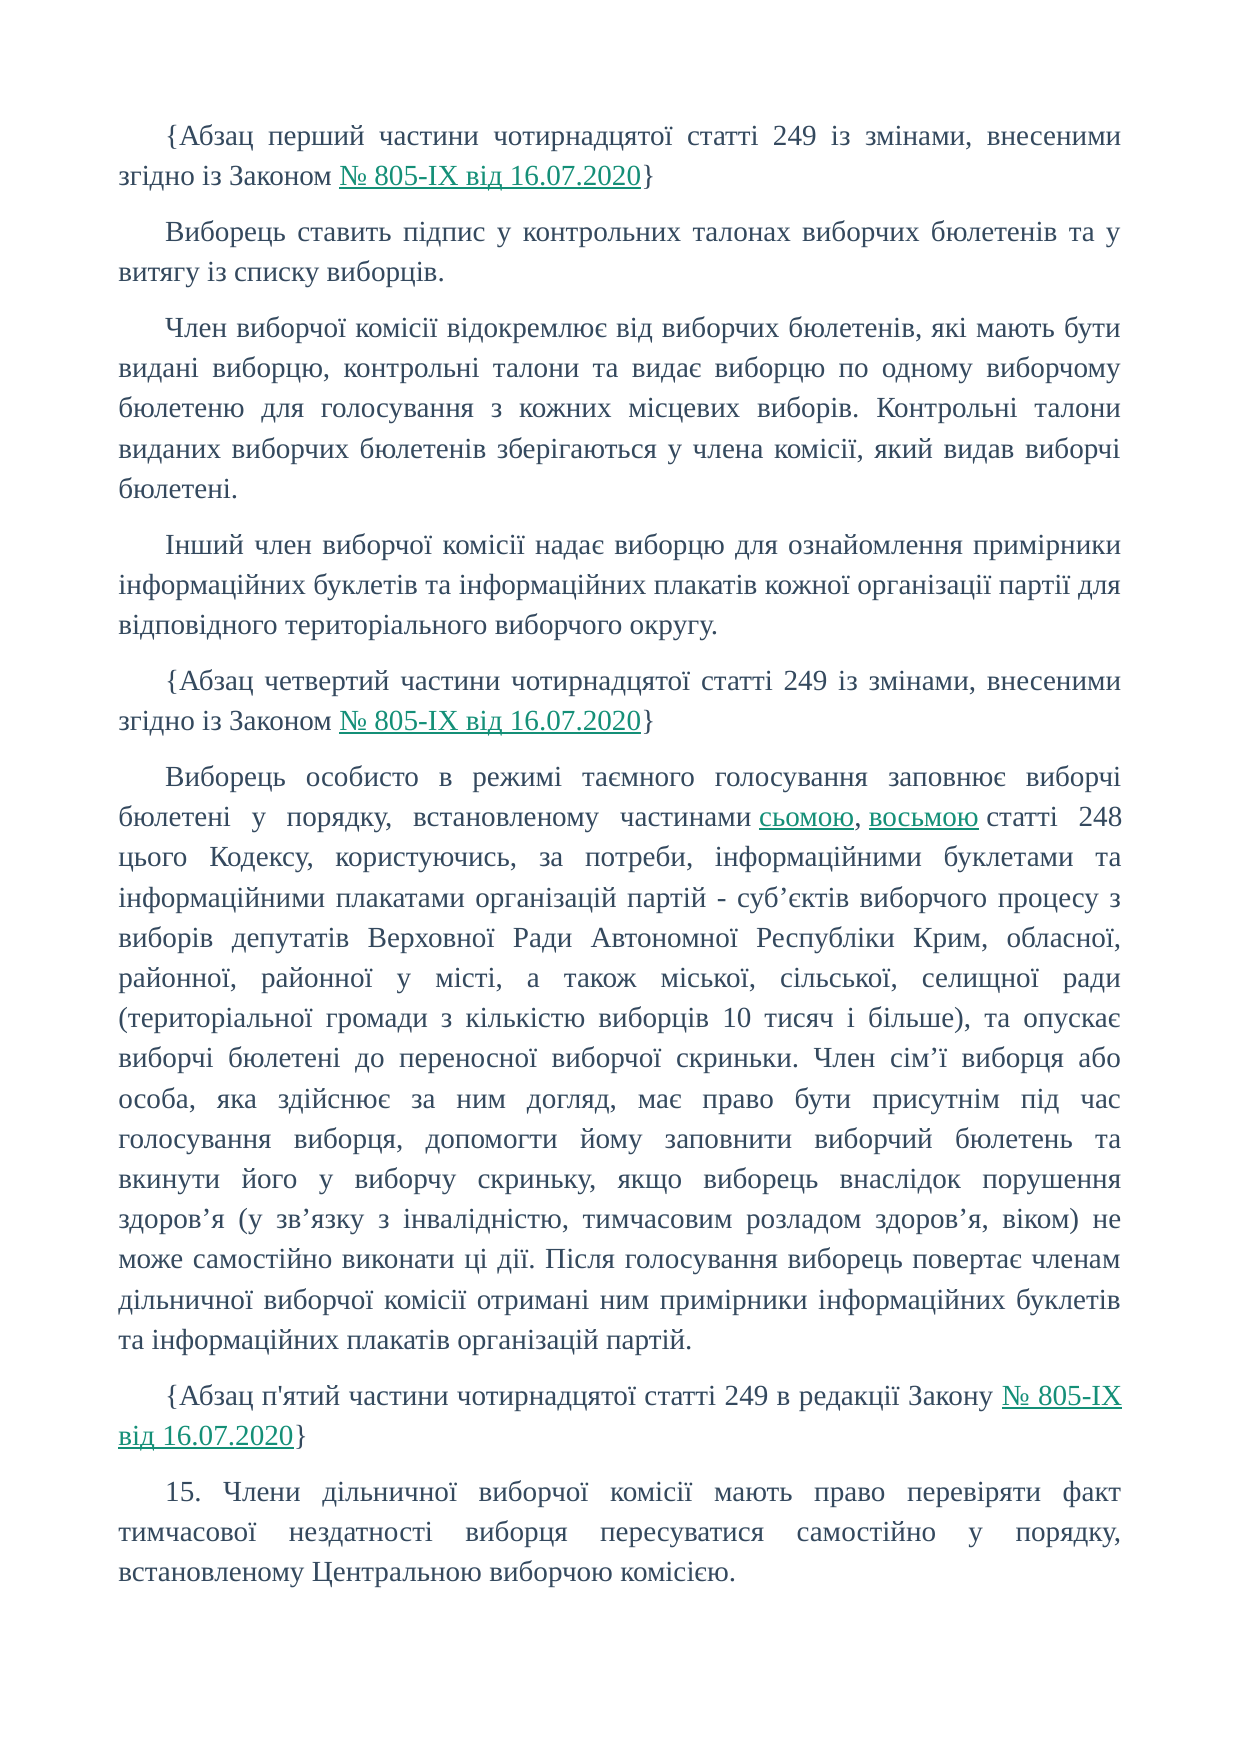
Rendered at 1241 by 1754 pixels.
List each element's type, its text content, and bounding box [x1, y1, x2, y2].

text {Абзац п'ятий частини чотирнадцятої статті 249 в редакції Закону № 805-IX від 16.07.2020} [118, 1378, 1122, 1452]
text {Абзац перший частини чотирнадцятої статті 249 із змінами, внесеними згідно із Законом № 805-IX від 16.07.2020} [118, 118, 1122, 192]
text Член виборчої комісії відокремлює від виборчих бюлетенів, які мають бути видані виборцю, контрольні талони та видає виборцю по одному виборчому бюлетеню для голосування з кожних місцевих виборів. Контрольні талони виданих виборчих бюлетенів зберігаються у члена комісії, який видав виборчі бюлетені. [118, 310, 1122, 504]
text Виборець особисто в режимі таємного голосування заповнює виборчі бюлетені у порядку, встановленому частинами сьомою, восьмою статті 248 цього Кодексу, користуючись, за потреби, інформаційними буклетами та інформаційними плакатами організацій партій - суб’єктів виборчого процесу з виборів депутатів Верховної Ради Автономної Республіки Крим, обласної, районної, районної у місті, а також міської, сільської, селищної ради (територіальної громади з кількістю виборців 10 тисяч і більше), та опускає виборчі бюлетені до переносної виборчої скриньки. Член сім’ї виборця або особа, яка здійснює за ним догляд, має право бути присутнім під час голосування виборця, допомогти йому заповнити виборчий бюлетень та вкинути його у виборчу скриньку, якщо виборець внаслідок порушення здоров’я (у зв’язку з інвалідністю, тимчасовим розладом здоров’я, віком) не може самостійно виконати ці дії. Після голосування виборець повертає членам дільничної виборчої комісії отримані ним примірники інформаційних буклетів та інформаційних плакатів організацій партій. [118, 759, 1122, 1356]
text {Абзац четвертий частини чотирнадцятої статті 249 із змінами, внесеними згідно із Законом № 805-IX від 16.07.2020} [118, 663, 1122, 737]
text Виборець ставить підпис у контрольних талонах виборчих бюлетенів та у витягу із списку виборців. [118, 214, 1122, 288]
text Інший член виборчої комісії надає виборцю для ознайомлення примірники інформаційних буклетів та інформаційних плакатів кожної організації партії для відповідного територіального виборчого округу. [118, 527, 1122, 641]
text 15. Члени дільничної виборчої комісії мають право перевіряти факт тимчасової нездатності виборця пересуватися самостійно у порядку, встановленому Центральною виборчою комісією. [118, 1474, 1122, 1588]
